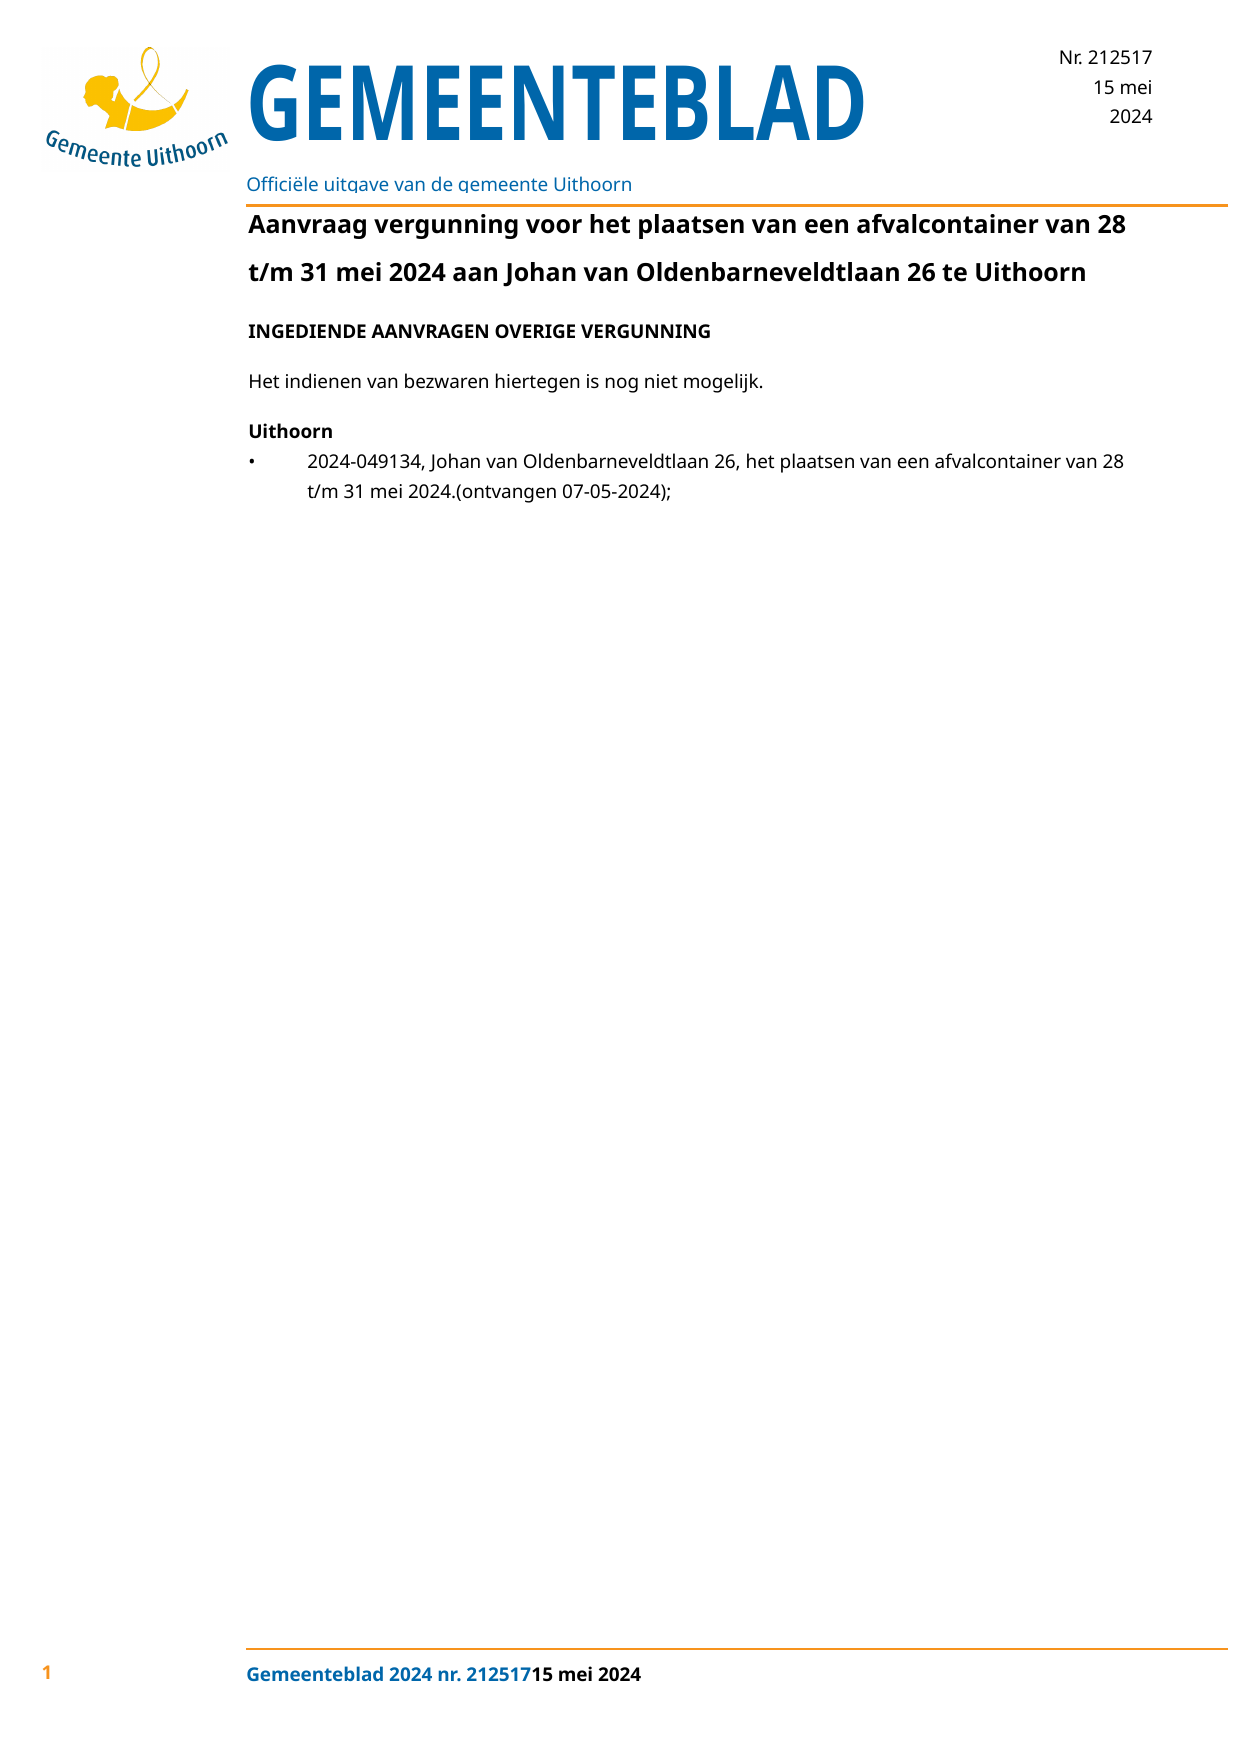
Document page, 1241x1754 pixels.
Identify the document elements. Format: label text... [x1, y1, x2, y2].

text INGEDIENDE AANVRAGEN OVERIGE VERGUNNING [248, 318, 1152, 344]
picture [41, 47, 231, 172]
text Aanvraag vergunning voor het plaatsen van een afvalcontainer van 28 t/m 31 mei 2024 aan Johan van Oldenbarneveldtlaan 26 te Uithoorn [248, 207, 1152, 288]
text Het indienen van bezwaren hiertegen is nog niet mogelijk. [248, 368, 1152, 394]
text Uithoorn [248, 419, 1152, 444]
list 2024-049134, Johan van Oldenbarneveldtlaan 26, het plaatsen van een afvalcontainer van 28 t/m 31 mei 2024.(ontvangen 07-05-2024); [248, 448, 1152, 504]
